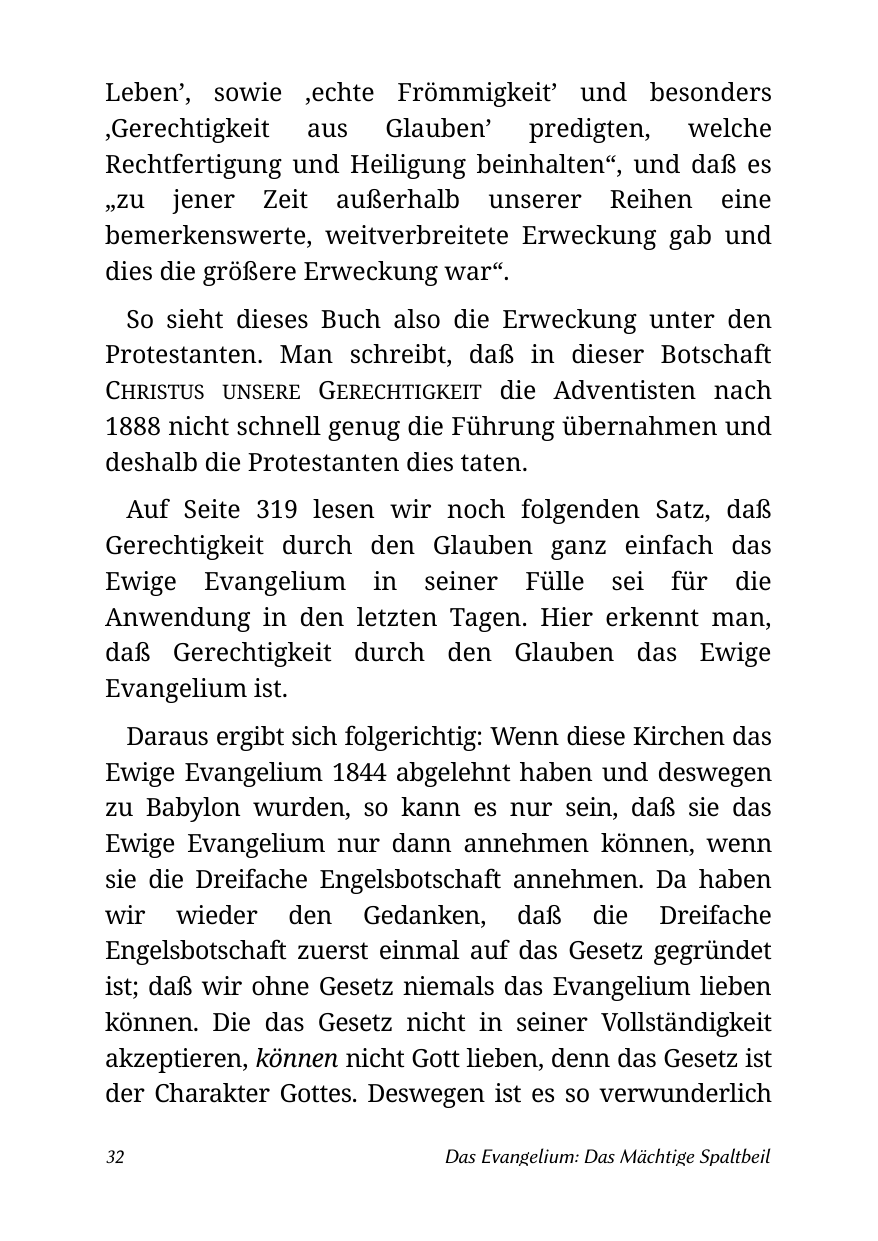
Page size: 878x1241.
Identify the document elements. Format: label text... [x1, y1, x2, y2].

text Leben’, sowie ‚echte Frömmigkeit’ und besonders ‚Gerechtigkeit aus Glauben’ predigten, welche Rechtfertigung und Heiligung beinhalten“, und daß es „zu jener Zeit außerhalb unserer Reihen eine bemerkenswerte, weitverbreitete Erweckung gab und dies die größere Erweckung war“. [105, 75, 772, 288]
text Auf Seite 319 lesen wir noch folgenden Satz, daß Gerechtigkeit durch den Glauben ganz einfach das Ewige Evangelium in seiner Fülle sei für die Anwendung in den letzten Tagen. Hier erkennt man, daß Gerechtigkeit durch den Glauben das Ewige Evangelium ist. [105, 492, 772, 705]
text Daraus ergibt sich folgerichtig: Wenn diese Kirchen das Ewige Evangelium 1844 abgelehnt haben und deswegen zu Babylon wurden, so kann es nur sein, daß sie das Ewige Evangelium nur dann annehmen können, wenn sie die Dreifache Engelsbotschaft annehmen. Da haben wir wieder den Gedanken, daß die Dreifache Engelsbotschaft zuerst einmal auf das Gesetz gegründet ist; daß wir ohne Gesetz niemals das Evangelium lieben können. Die das Gesetz nicht in seiner Vollständigkeit akzeptieren, können nicht Gott lieben, denn das Gesetz ist der Charakter Gottes. Deswegen ist es so verwunderlich [105, 719, 772, 1110]
text So sieht dieses Buch also die Erweckung unter den Protestanten. Man schreibt, daß in dieser Botschaft Christus unsere Gerechtigkeit die Adventisten nach 1888 nicht schnell genug die Führung übernahmen und deshalb die Protestanten dies taten. [105, 301, 772, 478]
